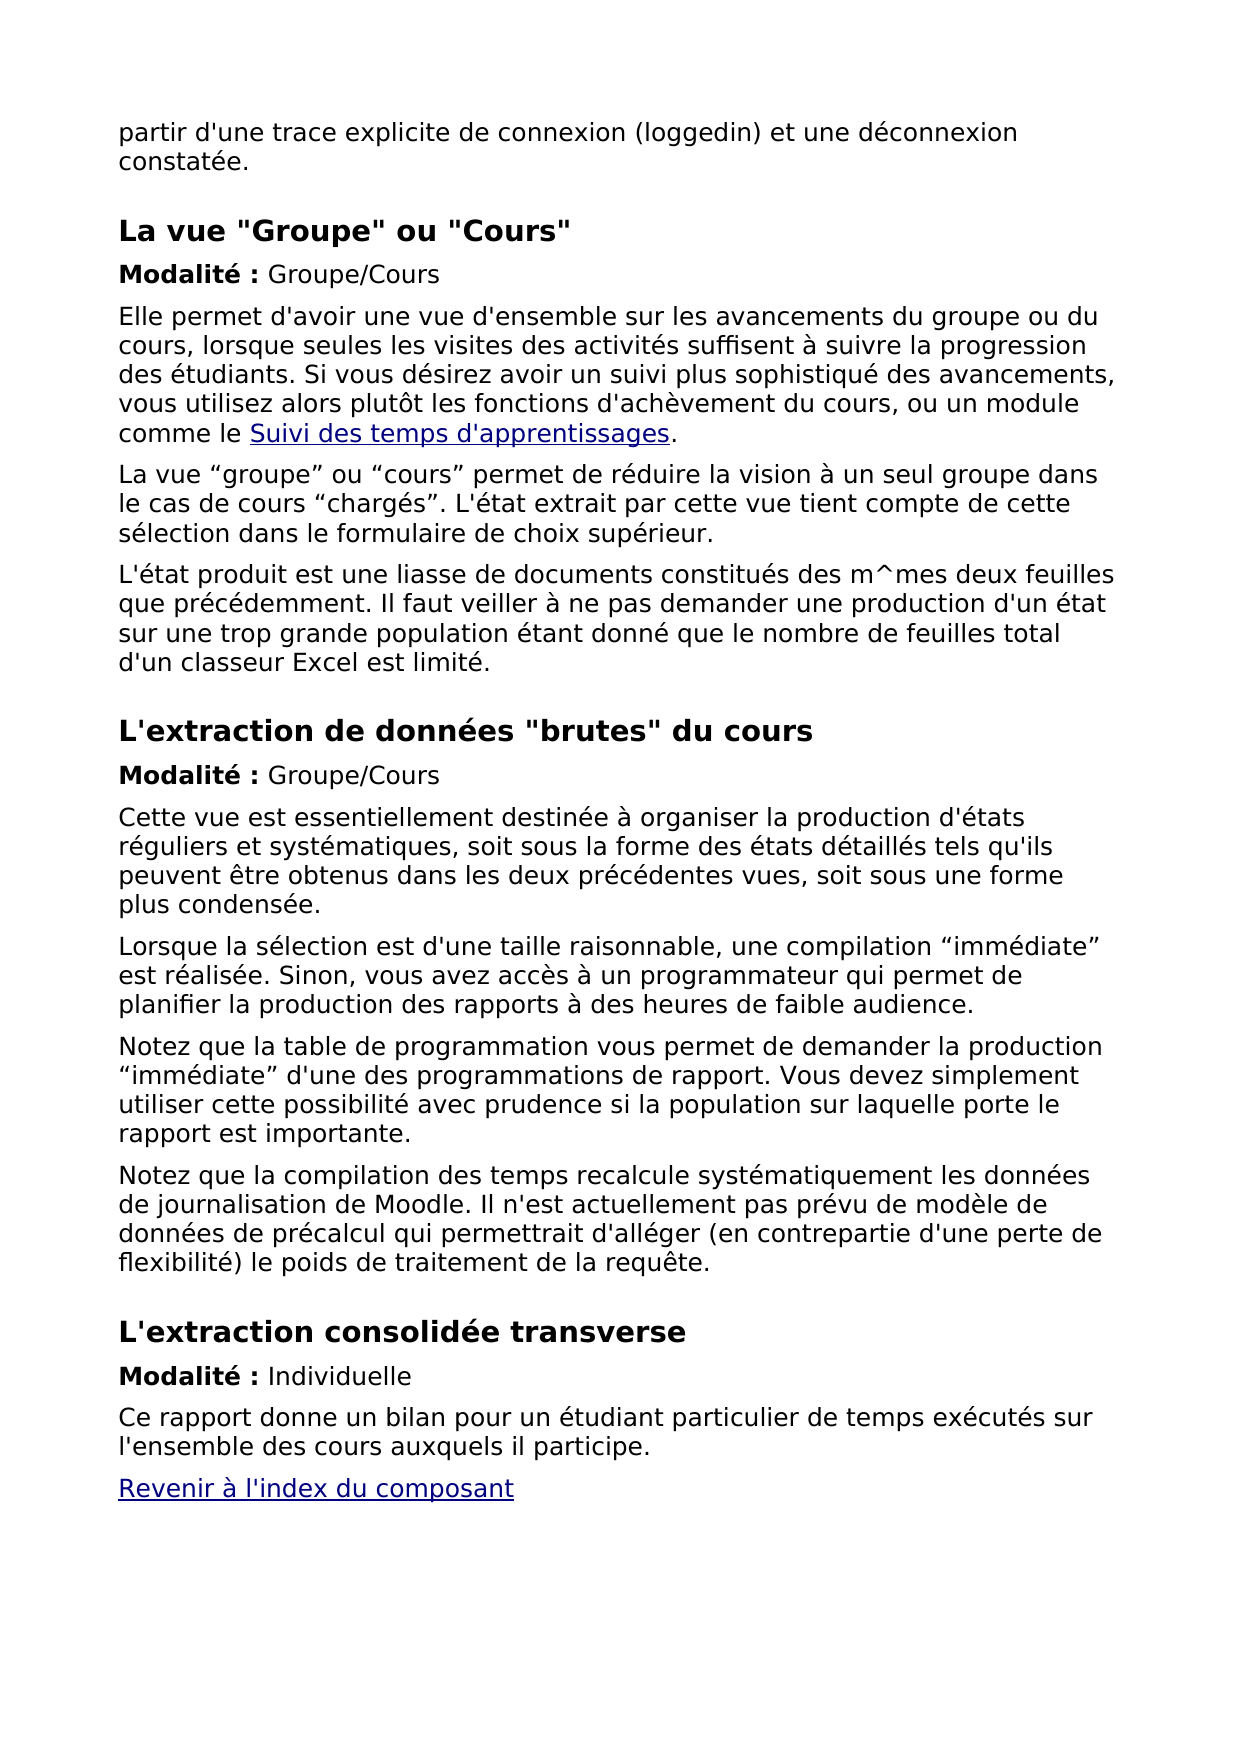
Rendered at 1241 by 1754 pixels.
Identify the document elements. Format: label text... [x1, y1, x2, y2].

text partir d'une trace explicite de connexion (loggedin) et une déconnexion constatée. [118, 118, 1122, 176]
text Ce rapport donne un bilan pour un étudiant particulier de temps exécutés sur l'ensemble des cours auxquels il participe. [118, 1403, 1122, 1462]
text Modalité : Individuelle [118, 1362, 1122, 1391]
text Lorsque la sélection est d'une taille raisonnable, une compilation “immédiate” est réalisée. Sinon, vous avez accès à un programmateur qui permet de planifier la production des rapports à des heures de faible audience. [118, 932, 1122, 1019]
subtitle L'extraction consolidée transverse [118, 1315, 1122, 1349]
text Cette vue est essentiellement destinée à organiser la production d'états réguliers et systématiques, soit sous la forme des états détaillés tels qu'ils peuvent être obtenus dans les deux précédentes vues, soit sous une forme plus condensée. [118, 803, 1122, 919]
text L'état produit est une liasse de documents constitués des m^mes deux feuilles que précédemment. Il faut veiller à ne pas demander une production d'un état sur une trop grande population étant donné que le nombre de feuilles total d'un classeur Excel est limité. [118, 560, 1122, 677]
text Modalité : Groupe/Cours [118, 260, 1122, 289]
text Revenir à l'index du composant [118, 1474, 1122, 1503]
text La vue “groupe” ou “cours” permet de réduire la vision à un seul groupe dans le cas de cours “chargés”. L'état extrait par cette vue tient compte de cette sélection dans le formulaire de choix supérieur. [118, 460, 1122, 548]
subtitle L'extraction de données "brutes" du cours [118, 714, 1122, 748]
subtitle La vue "Groupe" ou "Cours" [118, 214, 1122, 248]
text Modalité : Groupe/Cours [118, 761, 1122, 790]
text Notez que la table de programmation vous permet de demander la production “immédiate” d'une des programmations de rapport. Vous devez simplement utiliser cette possibilité avec prudence si la population sur laquelle porte le rapport est importante. [118, 1032, 1122, 1148]
text Notez que la compilation des temps recalcule systématiquement les données de journalisation de Moodle. Il n'est actuellement pas prévu de modèle de données de précalcul qui permettrait d'alléger (en contrepartie d'une perte de flexibilité) le poids de traitement de la requête. [118, 1161, 1122, 1278]
text Elle permet d'avoir une vue d'ensemble sur les avancements du groupe ou du cours, lorsque seules les visites des activités suffisent à suivre la progression des étudiants. Si vous désirez avoir un suivi plus sophistiqué des avancements, vous utilisez alors plutôt les fonctions d'achèvement du cours, ou un module comme le Suivi des temps d'apprentissages. [118, 302, 1122, 448]
